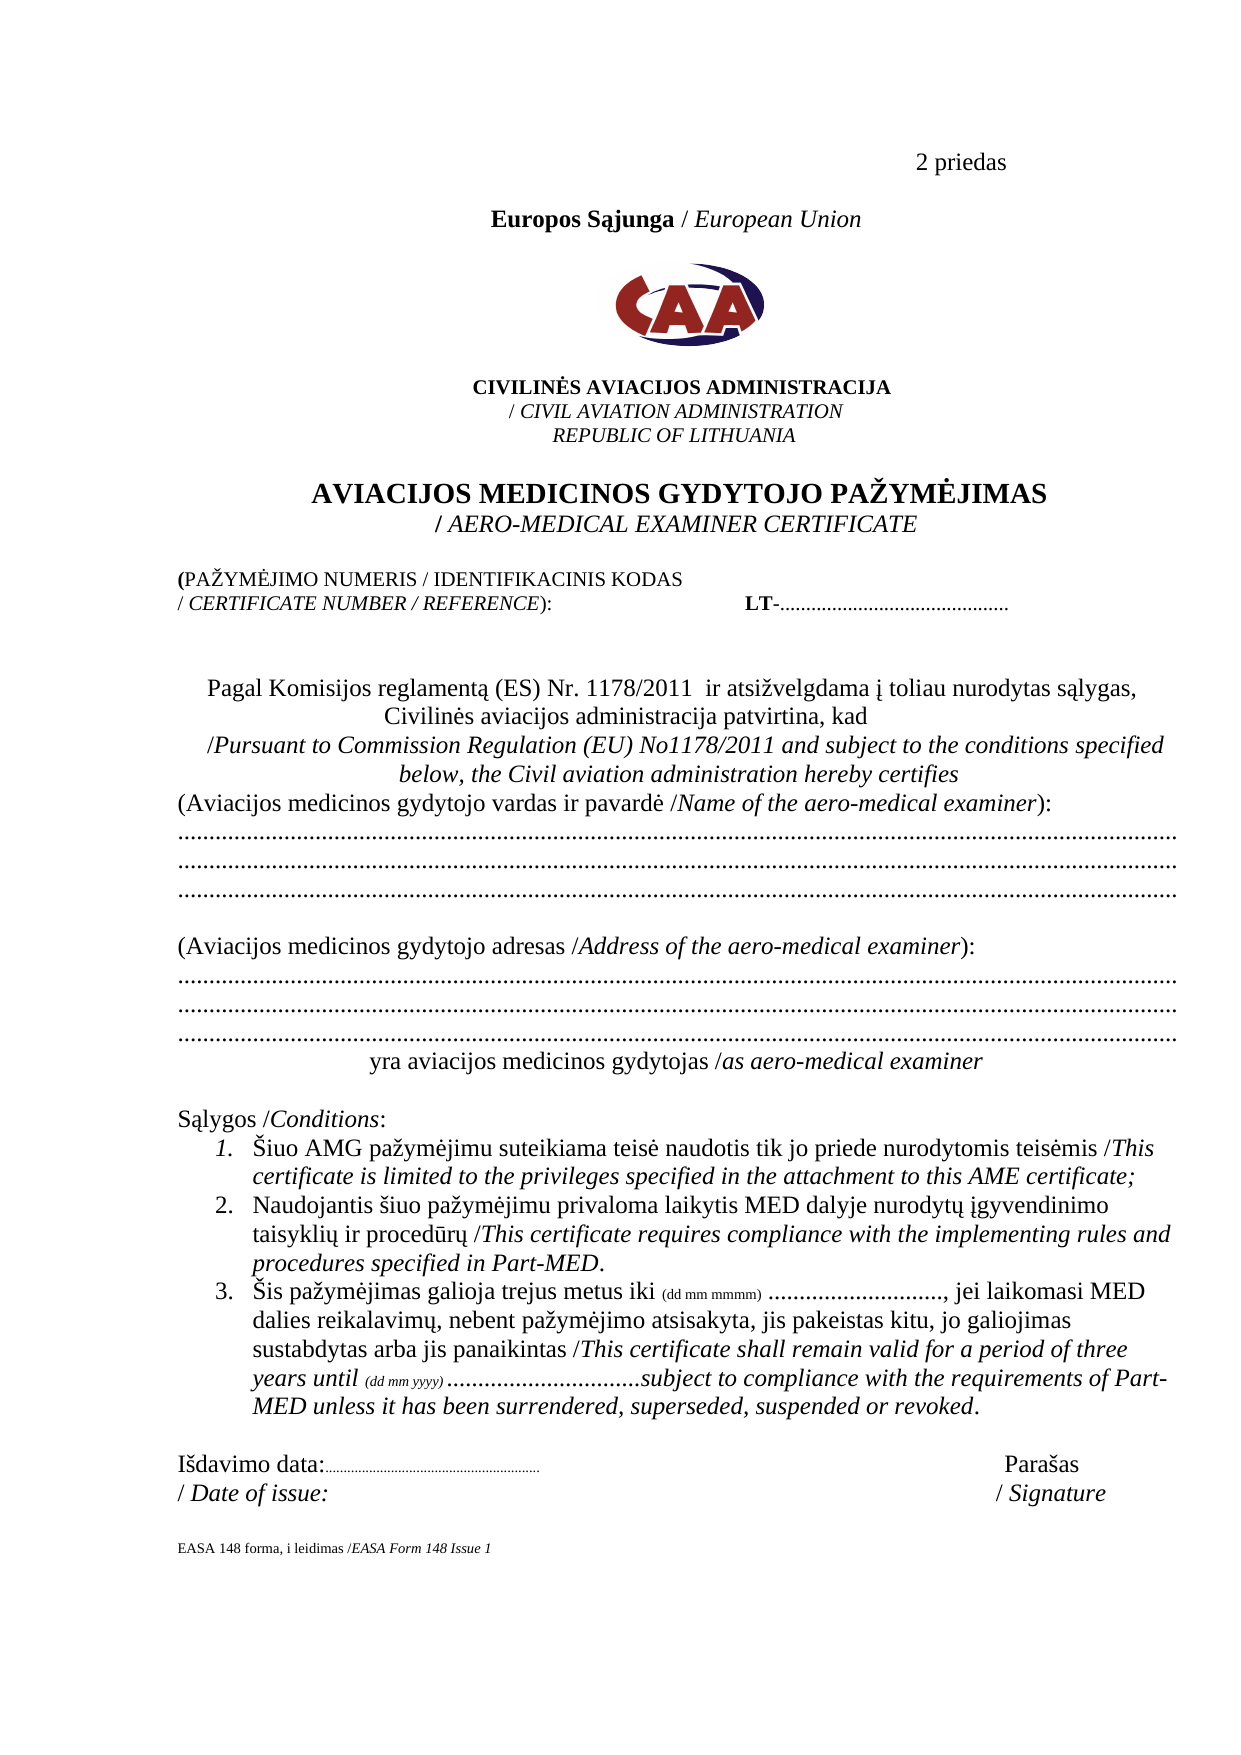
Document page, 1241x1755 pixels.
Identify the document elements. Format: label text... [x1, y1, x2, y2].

text ................................................................................................................................................................ [177, 874, 1181, 903]
text 1. Šiuo AMG pažymėjimu suteikiama teisė naudotis tik jo priede nurodytomis teisėmis /This certificate is limited to the privileges specified in the attachment to this AME certificate; [215, 1133, 1181, 1190]
text REPUBLIC OF LITHUANIA [177, 423, 1181, 447]
text / AERO-MEDICAL EXAMINER CERTIFICATE [177, 509, 1181, 538]
text ................................................................................................................................................................ [177, 816, 1181, 845]
text AVIACIJOS MEDICINOS GYDYTOJO PAŽYMĖJIMAS [177, 476, 1181, 509]
text /Pursuant to Commission Regulation (EU) No1178/2011 and subject to the conditions specified [177, 730, 1181, 759]
text 2 priedas [916, 147, 1181, 176]
text / Date of issue: / Signature [177, 1478, 1181, 1506]
text (Aviacijos medicinos gydytojo adresas /Address of the aero-medical examiner): [177, 931, 1181, 960]
text EASA 148 forma, i leidimas /EASA Form 148 Issue 1 [177, 1540, 1181, 1557]
text yra aviacijos medicinos gydytojas /as aero-medical examiner [177, 1046, 1181, 1075]
text (Aviacijos medicinos gydytojo vardas ir pavardė /Name of the aero-medical examiner): [177, 788, 1181, 816]
text ................................................................................................................................................................ [177, 845, 1181, 874]
text Civilinės aviacijos administracija patvirtina, kad [177, 701, 1181, 730]
text (PAŽYMĖJIMO NUMERIS / IDENTIFIKACINIS KODAS [177, 567, 1181, 591]
text / CIVIL AVIATION ADMINISTRATION [177, 399, 1181, 423]
text 3. Šis pažymėjimas galioja trejus metus iki (dd mm mmmm) ............................, jei laikomasi MED dalies reikalavimų, nebent pažymėjimo atsisakyta, jis pakeistas kitu, jo galiojimas sustabdytas arba jis panaikintas /This certificate shall remain valid for a period of three years until (dd mm yyyy) ...............................subject to compliance with the requirements of Part-MED unless it has been surrendered, superseded, suspended or revoked. [215, 1276, 1181, 1420]
text below, the Civil aviation administration hereby certifies [177, 759, 1181, 788]
text ................................................................................................................................................................ [177, 1018, 1181, 1046]
text ................................................................................................................................................................ [177, 989, 1181, 1018]
text Išdavimo data:........................................................... Parašas [177, 1449, 1181, 1478]
text CIVILINĖS AVIACIJOS ADMINISTRACIJA [177, 375, 1181, 399]
text Europos Sąjunga / European Union [177, 204, 1181, 233]
text / CERTIFICATE NUMBER / REFERENCE): LT-............................................ [177, 591, 1181, 615]
text 2. Naudojantis šiuo pažymėjimu privaloma laikytis MED dalyje nurodytų įgyvendinimo taisyklių ir procedūrų /This certificate requires compliance with the implementing rules and procedures specified in Part-MED. [215, 1190, 1181, 1276]
text ................................................................................................................................................................ [177, 960, 1181, 989]
text Pagal Komisijos reglamentą (ES) Nr. 1178/2011 ir atsižvelgdama į toliau nurodytas sąlygas, [177, 673, 1181, 701]
text Sąlygos /Conditions: [177, 1104, 1181, 1133]
